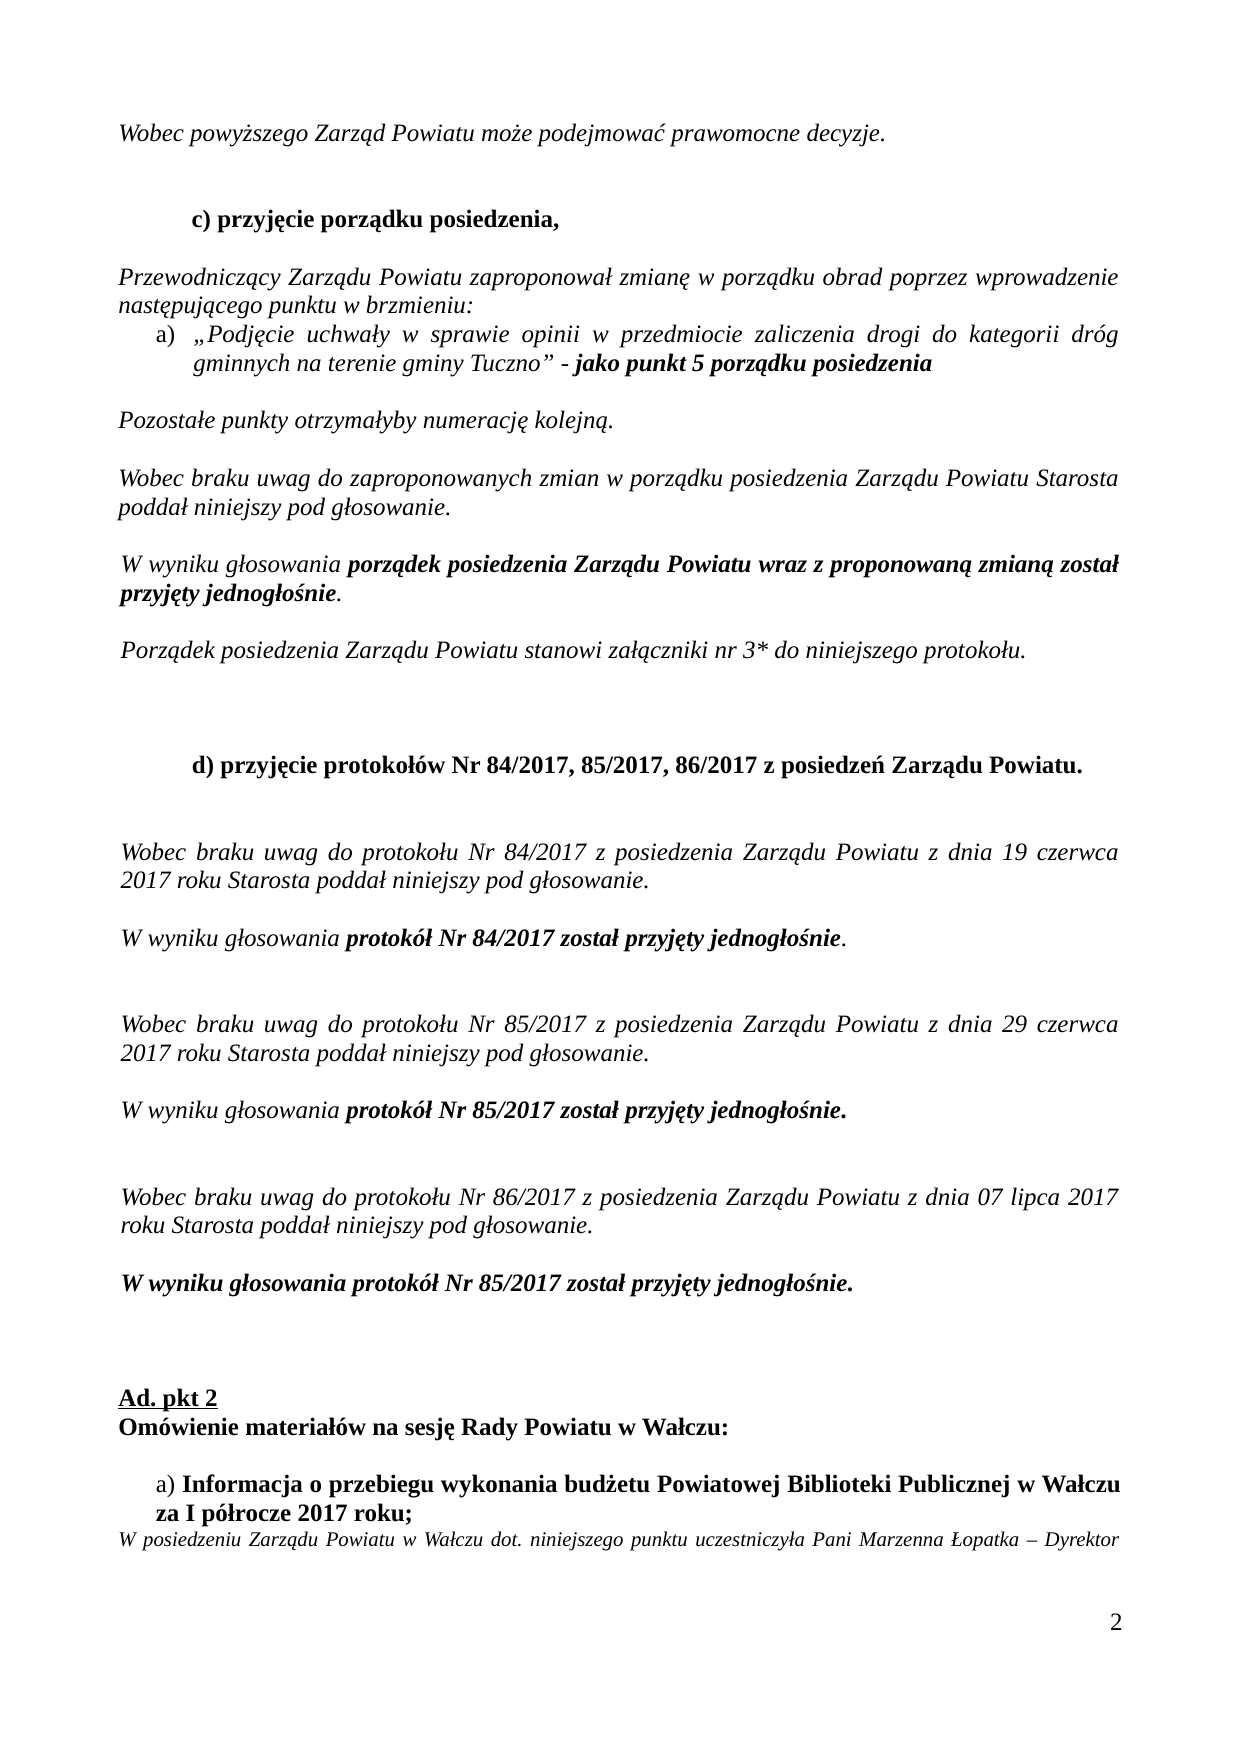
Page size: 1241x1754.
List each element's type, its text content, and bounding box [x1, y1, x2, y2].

list Informacja o przebiegu wykonania budżetu Powiatowej Biblioteki Publicznej w Wałczu za I półrocze 2017 roku; [118, 1469, 1122, 1527]
list „Podjęcie uchwały w sprawie opinii w przedmiocie zaliczenia drogi do kategorii dróg gminnych na terenie gminy Tuczno” - jako punkt 5 porządku posiedzenia [156, 319, 1122, 377]
text Wobec braku uwag do protokołu Nr 84/2017 z posiedzenia Zarządu Powiatu z dnia 19 czerwca 2017 roku Starosta poddał niniejszy pod głosowanie. [83, 837, 1122, 894]
text Przewodniczący Zarządu Powiatu zaproponował zmianę w porządku obrad poprzez wprowadzenie następującego punktu w brzmieniu: [118, 262, 1122, 319]
text Pozostałe punkty otrzymałyby numerację kolejną. [118, 406, 1122, 434]
text W posiedzeniu Zarządu Powiatu w Wałczu dot. niniejszego punktu uczestniczyła Pani Marzenna Łopatka – Dyrektor [118, 1527, 1122, 1551]
text Wobec braku uwag do protokołu Nr 85/2017 z posiedzenia Zarządu Powiatu z dnia 29 czerwca 2017 roku Starosta poddał niniejszy pod głosowanie. [83, 1009, 1122, 1067]
text Porządek posiedzenia Zarządu Powiatu stanowi załączniki nr 3* do niniejszego protokołu. [83, 636, 1122, 664]
text c) przyjęcie porządku posiedzenia, [44, 204, 1122, 233]
text Wobec braku uwag do protokołu Nr 86/2017 z posiedzenia Zarządu Powiatu z dnia 07 lipca 2017 roku Starosta poddał niniejszy pod głosowanie. [83, 1182, 1122, 1239]
text W wyniku głosowania protokół Nr 85/2017 został przyjęty jednogłośnie. [83, 1096, 1122, 1124]
text W wyniku głosowania porządek posiedzenia Zarządu Powiatu wraz z proponowaną zmianą został przyjęty jednogłośnie. [83, 549, 1122, 607]
text Wobec powyższego Zarząd Powiatu może podejmować prawomocne decyzje. [118, 118, 1122, 147]
text W wyniku głosowania protokół Nr 85/2017 został przyjęty jednogłośnie. [83, 1268, 1122, 1297]
text W wyniku głosowania protokół Nr 84/2017 został przyjęty jednogłośnie. [83, 923, 1122, 952]
text Wobec braku uwag do zaproponowanych zmian w porządku posiedzenia Zarządu Powiatu Starosta poddał niniejszy pod głosowanie. [118, 463, 1122, 521]
text d) przyjęcie protokołów Nr 84/2017, 85/2017, 86/2017 z posiedzeń Zarządu Powiatu. [118, 751, 1122, 779]
text Ad. pkt 2 [118, 1383, 1122, 1412]
text Omówienie materiałów na sesję Rady Powiatu w Wałczu: [118, 1412, 1122, 1441]
